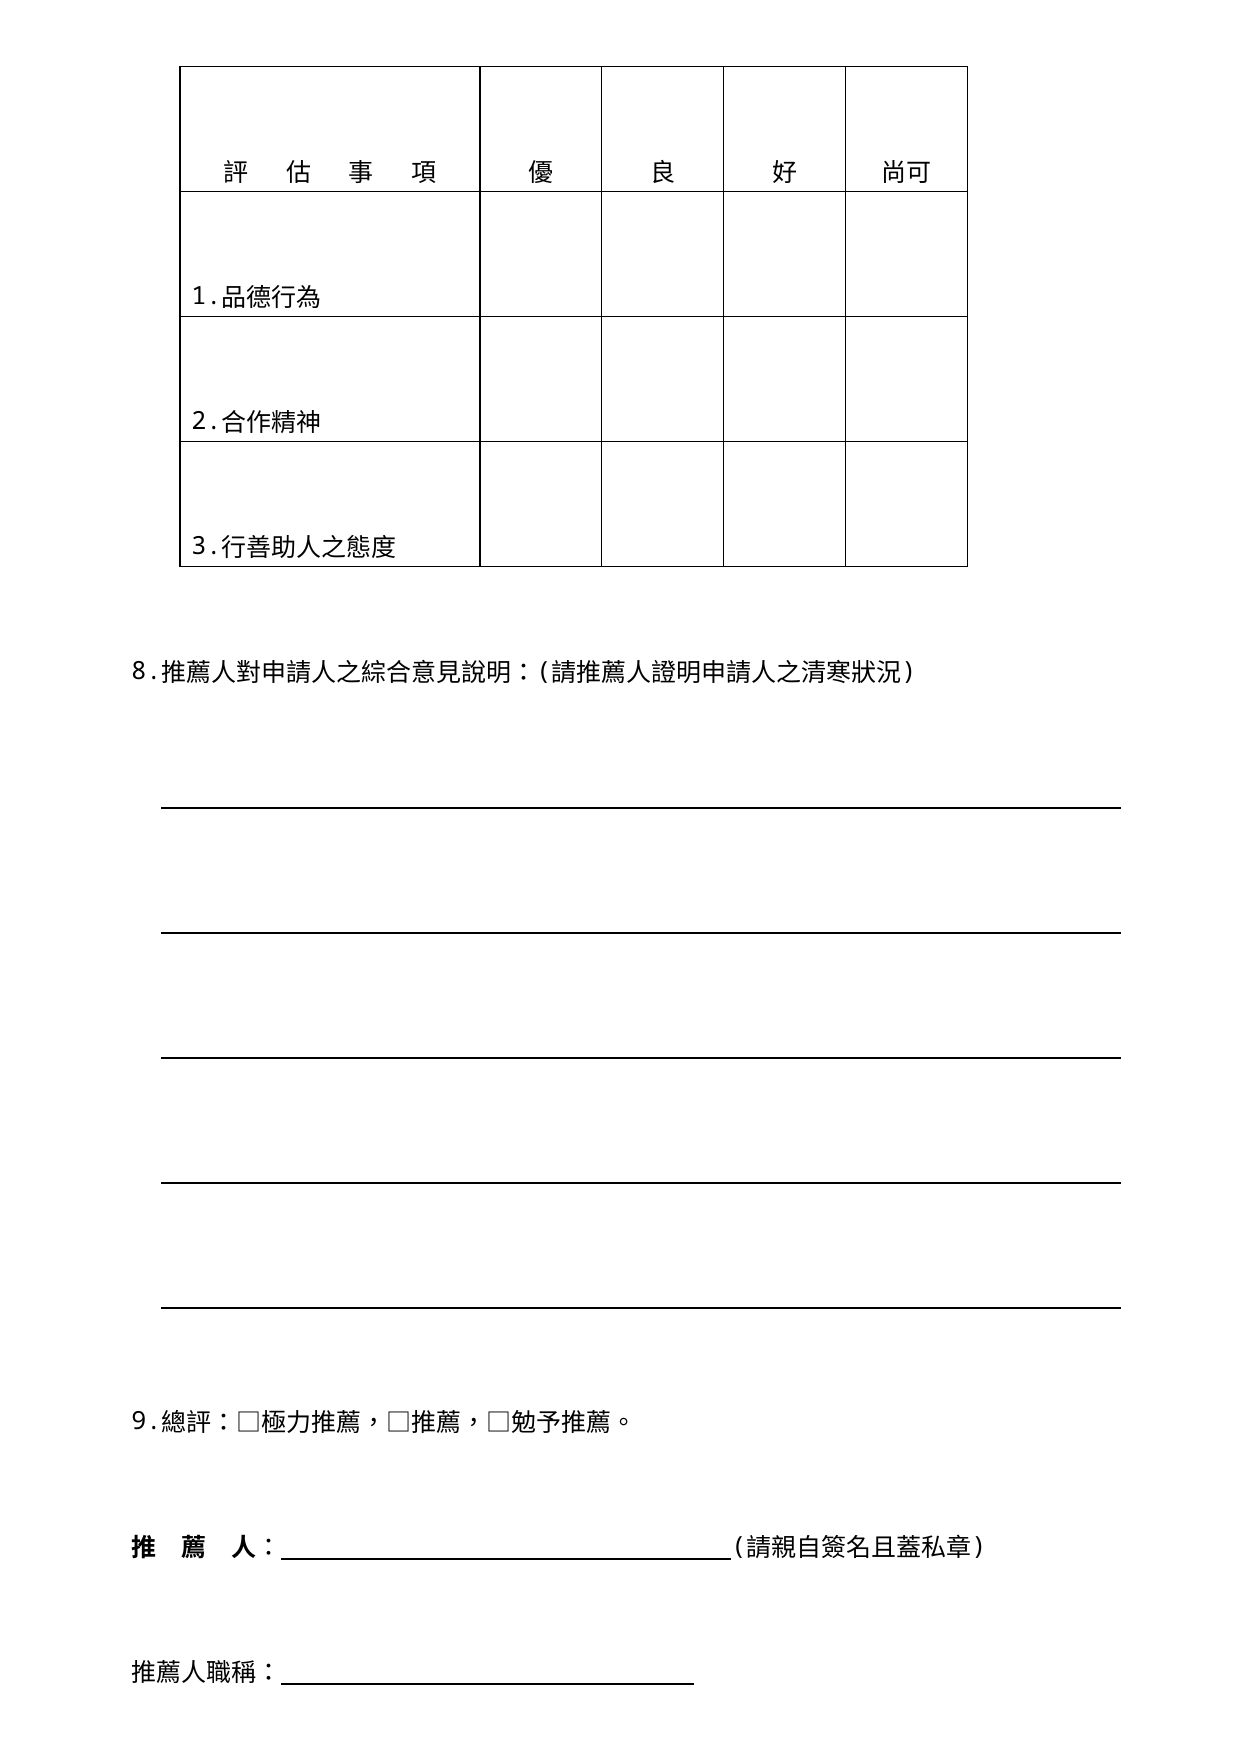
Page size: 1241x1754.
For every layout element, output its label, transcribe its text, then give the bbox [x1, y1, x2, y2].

table_cell [724, 442, 845, 566]
table_cell [481, 317, 601, 441]
table_cell [481, 442, 601, 566]
text 推 薦 人： (請親自簽名且蓋私章) [131, 1503, 1125, 1566]
table_cell [602, 317, 723, 441]
text 推薦人職稱： [131, 1628, 1125, 1691]
table_cell 3.行善助人之態度 [181, 442, 479, 566]
table_cell [846, 192, 967, 316]
table_cell [724, 317, 845, 441]
table_cell [481, 192, 601, 316]
table_cell [602, 192, 723, 316]
table_cell [846, 442, 967, 566]
table_header 尚可 [846, 67, 967, 191]
table_cell [724, 192, 845, 316]
table_cell [602, 442, 723, 566]
table_header 良 [602, 67, 723, 191]
table_header 好 [724, 67, 845, 191]
text 8.推薦人對申請人之綜合意見說明：(請推薦人證明申請人之清寒狀況) [131, 628, 1125, 691]
table_cell 2.合作精神 [181, 317, 479, 441]
table_header 評 估 事 項 [181, 67, 479, 191]
table_header 優 [481, 67, 601, 191]
table_cell 1.品德行為 [181, 192, 479, 316]
text 9.總評：□極力推薦，□推薦，□勉予推薦。 [131, 1378, 1125, 1441]
table_cell [846, 317, 967, 441]
